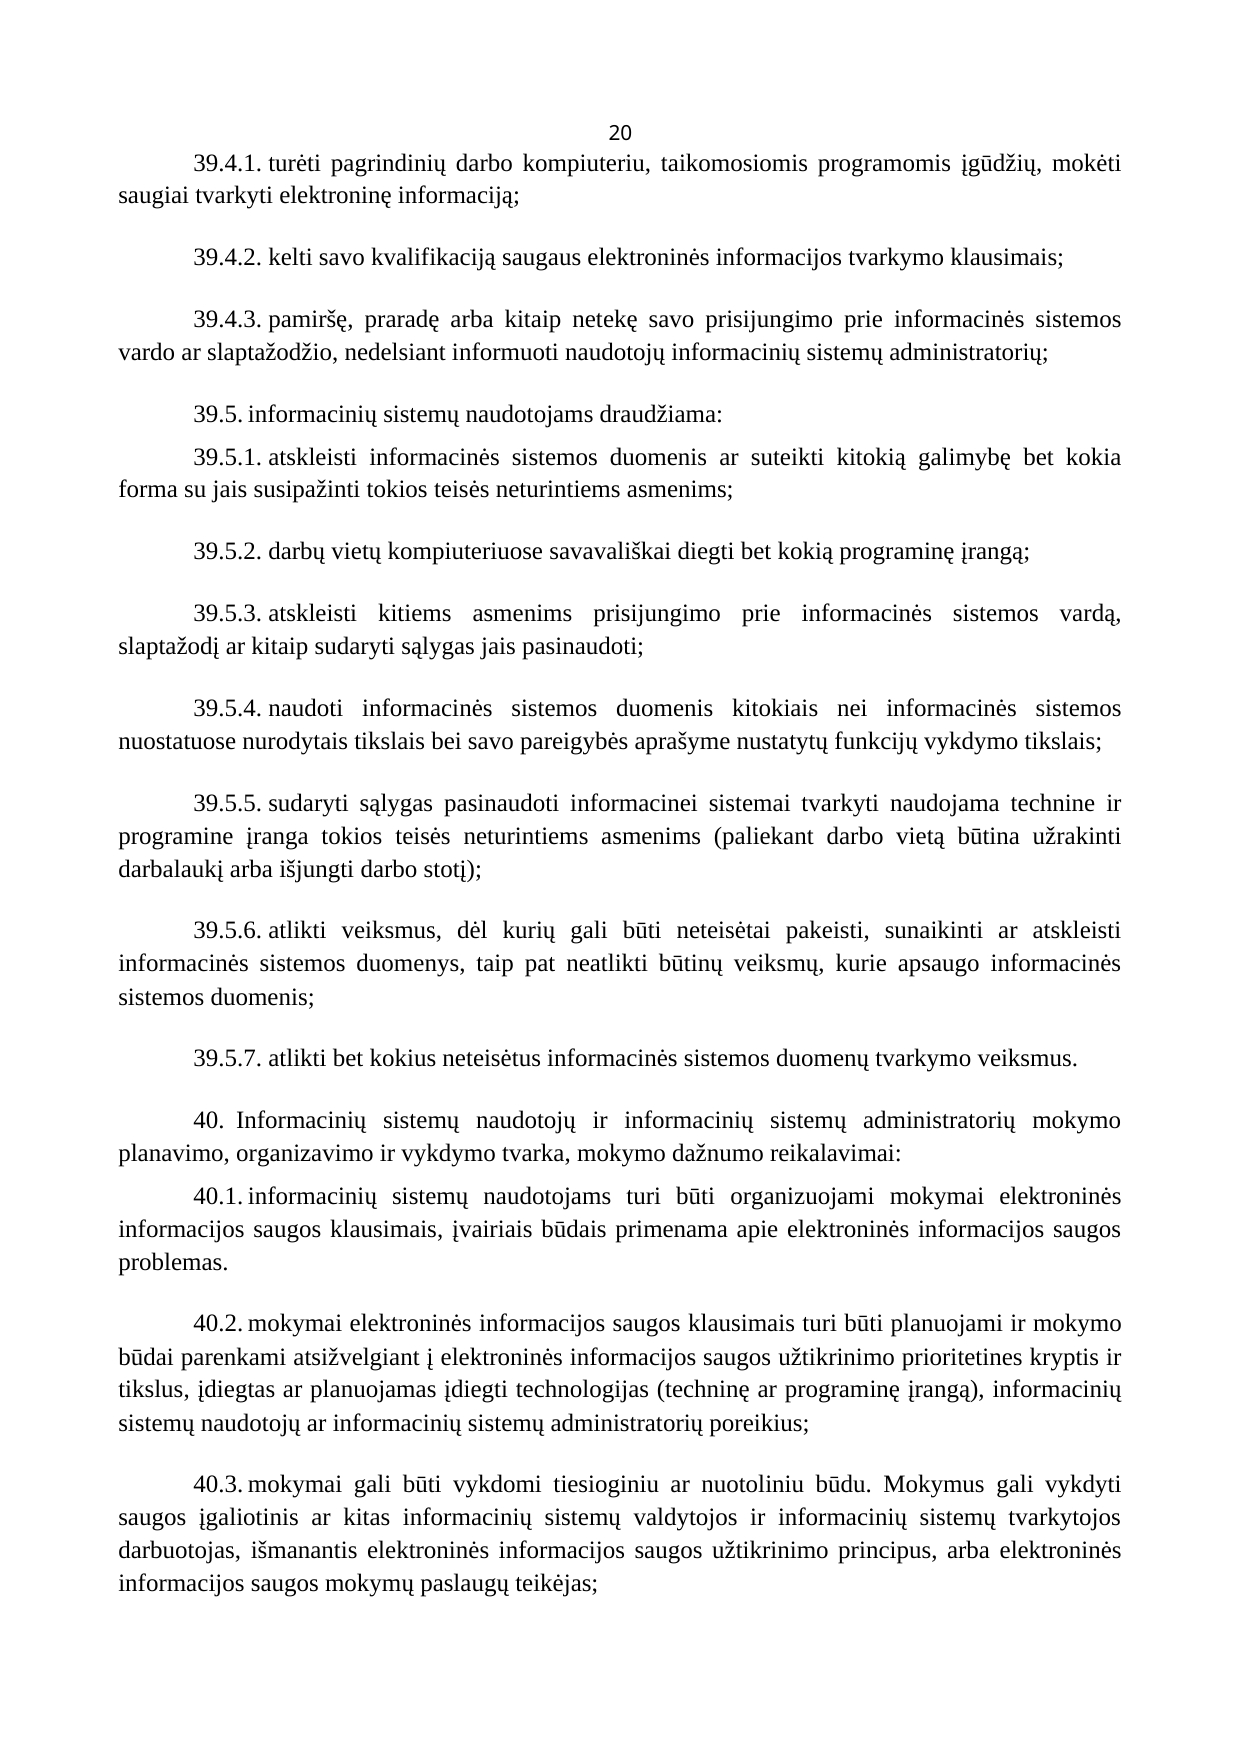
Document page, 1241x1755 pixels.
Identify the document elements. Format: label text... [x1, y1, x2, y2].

text 39.4.3. pamiršę, praradę arba kitaip netekę savo prisijungimo prie informacinės sistemos vardo ar slaptažodžio, nedelsiant informuoti naudotojų informacinių sistemų administratorių; [118, 304, 1122, 366]
text 39.4.2. kelti savo kvalifikaciją saugaus elektroninės informacijos tvarkymo klausimais; [118, 242, 1122, 271]
text 39.5.5. sudaryti sąlygas pasinaudoti informacinei sistemai tvarkyti naudojama technine ir programine įranga tokios teisės neturintiems asmenims (paliekant darbo vietą būtina užrakinti darbalaukį arba išjungti darbo stotį); [118, 788, 1122, 882]
text 39.5.3. atskleisti kitiems asmenims prisijungimo prie informacinės sistemos vardą, slaptažodį ar kitaip sudaryti sąlygas jais pasinaudoti; [118, 598, 1122, 660]
text 39.5. informacinių sistemų naudotojams draudžiama: [118, 399, 1122, 428]
text 39.5.1. atskleisti informacinės sistemos duomenis ar suteikti kitokią galimybę bet kokia forma su jais susipažinti tokios teisės neturintiems asmenims; [118, 442, 1122, 503]
text 40.3. mokymai gali būti vykdomi tiesioginiu ar nuotoliniu būdu. Mokymus gali vykdyti saugos įgaliotinis ar kitas informacinių sistemų valdytojos ir informacinių sistemų tvarkytojos darbuotojas, išmanantis elektroninės informacijos saugos užtikrinimo principus, arba elektroninės informacijos saugos mokymų paslaugų teikėjas; [118, 1469, 1122, 1597]
text 39.4.1. turėti pagrindinių darbo kompiuteriu, taikomosiomis programomis įgūdžių, mokėti saugiai tvarkyti elektroninę informaciją; [118, 148, 1122, 209]
text 39.5.7. atlikti bet kokius neteisėtus informacinės sistemos duomenų tvarkymo veiksmus. [118, 1043, 1122, 1072]
text 40.2. mokymai elektroninės informacijos saugos klausimais turi būti planuojami ir mokymo būdai parenkami atsižvelgiant į elektroninės informacijos saugos užtikrinimo prioritetines kryptis ir tikslus, įdiegtas ar planuojamas įdiegti technologijas (techninę ar programinę įrangą), informacinių sistemų naudotojų ar informacinių sistemų administratorių poreikius; [118, 1308, 1122, 1436]
text 40. Informacinių sistemų naudotojų ir informacinių sistemų administratorių mokymo planavimo, organizavimo ir vykdymo tvarka, mokymo dažnumo reikalavimai: [118, 1105, 1122, 1167]
text 40.1. informacinių sistemų naudotojams turi būti organizuojami mokymai elektroninės informacijos saugos klausimais, įvairiais būdais primenama apie elektroninės informacijos saugos problemas. [118, 1181, 1122, 1276]
text 39.5.6. atlikti veiksmus, dėl kurių gali būti neteisėtai pakeisti, sunaikinti ar atskleisti informacinės sistemos duomenys, taip pat neatlikti būtinų veiksmų, kurie apsaugo informacinės sistemos duomenis; [118, 916, 1122, 1010]
text 39.5.4. naudoti informacinės sistemos duomenis kitokiais nei informacinės sistemos nuostatuose nurodytais tikslais bei savo pareigybės aprašyme nustatytų funkcijų vykdymo tikslais; [118, 693, 1122, 755]
text 39.5.2. darbų vietų kompiuteriuose savavališkai diegti bet kokią programinę įrangą; [118, 536, 1122, 565]
